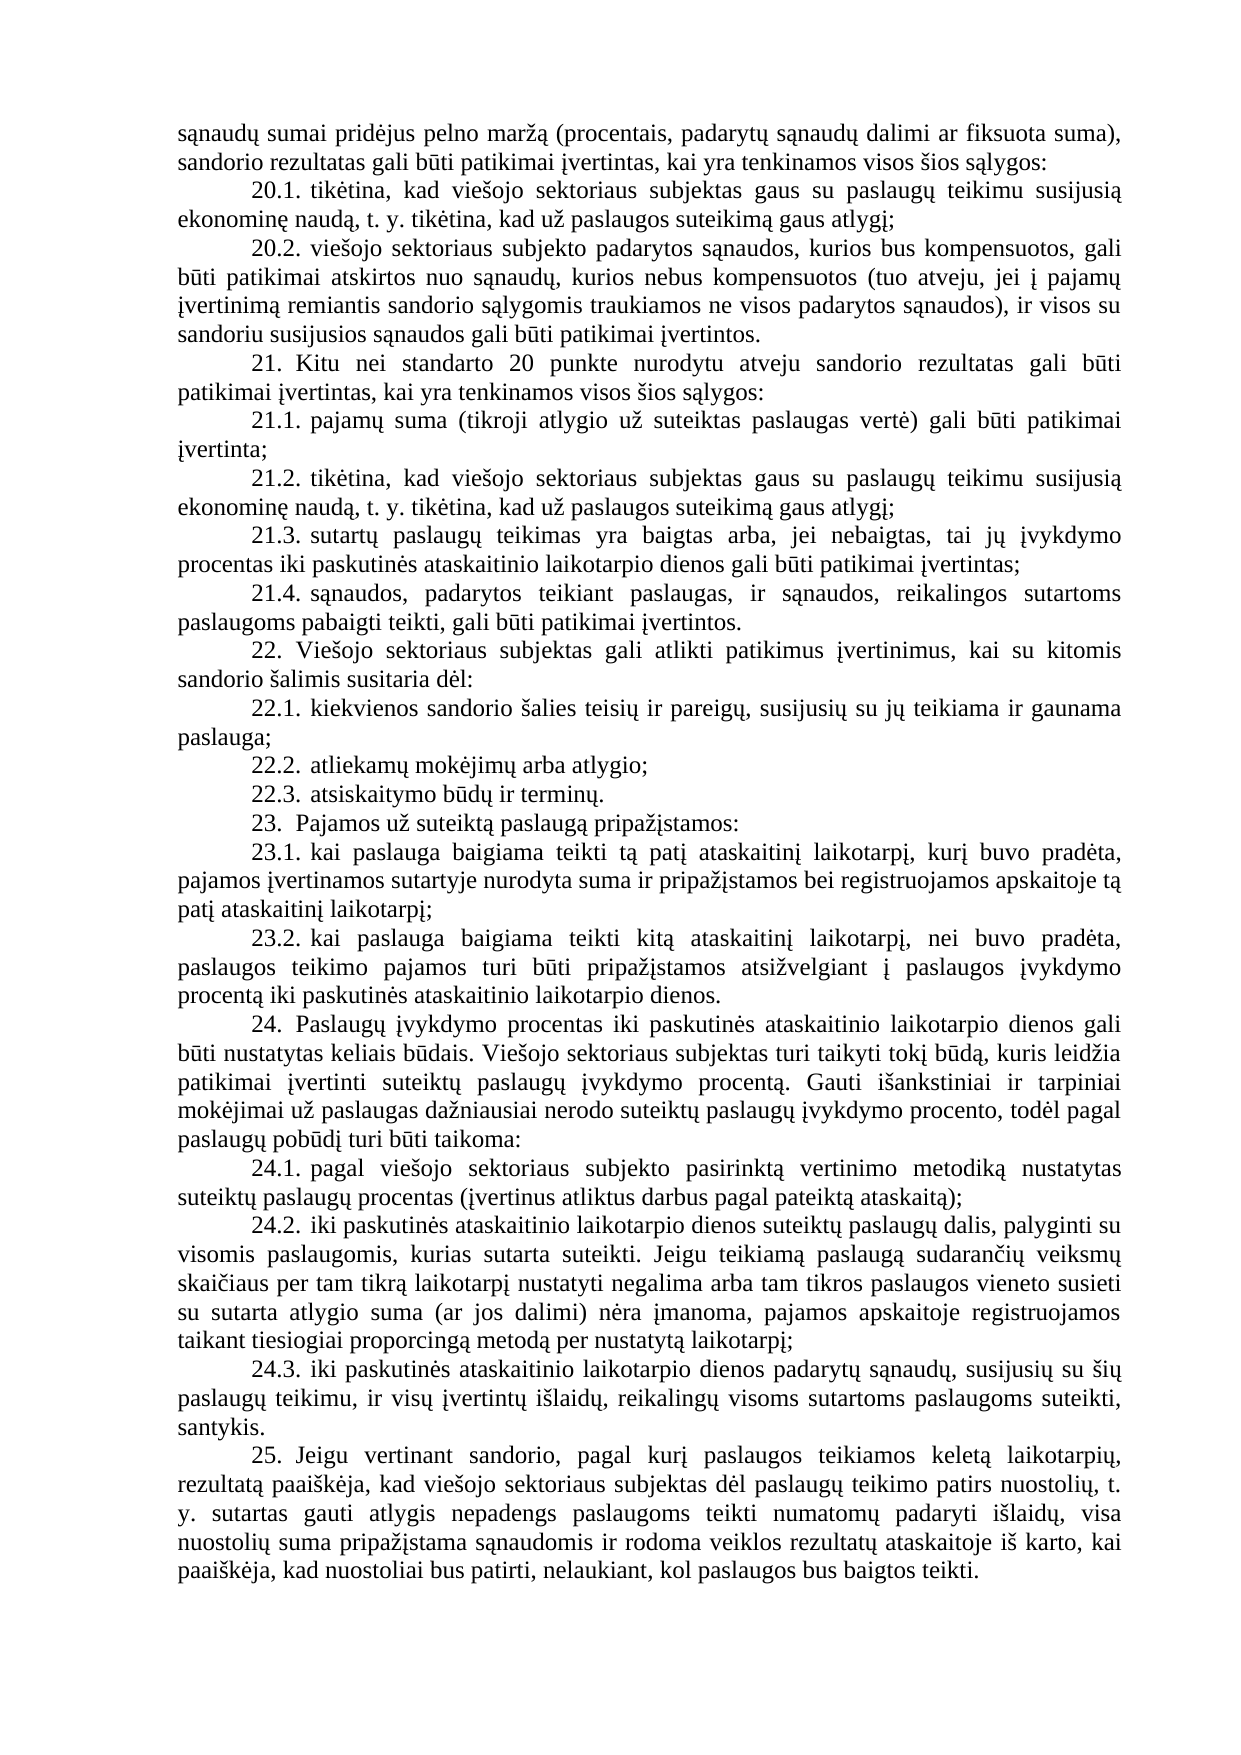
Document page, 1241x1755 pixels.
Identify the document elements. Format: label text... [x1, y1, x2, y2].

text sąnaudų sumai pridėjus pelno maržą (procentais, padarytų sąnaudų dalimi ar fiksuota suma), sandorio rezultatas gali būti patikimai įvertintas, kai yra tenkinamos visos šios sąlygos: [177, 118, 1122, 176]
text 21.3. sutartų paslaugų teikimas yra baigtas arba, jei nebaigtas, tai jų įvykdymo procentas iki paskutinės ataskaitinio laikotarpio dienos gali būti patikimai įvertintas; [177, 521, 1122, 578]
text 22.1. kiekvienos sandorio šalies teisių ir pareigų, susijusių su jų teikiama ir gaunama paslauga; [177, 693, 1122, 751]
text 20.1. tikėtina, kad viešojo sektoriaus subjektas gaus su paslaugų teikimu susijusią ekonominę naudą, t. y. tikėtina, kad už paslaugos suteikimą gaus atlygį; [177, 176, 1122, 233]
text 21. Kitu nei standarto 20 punkte nurodytu atveju sandorio rezultatas gali būti patikimai įvertintas, kai yra tenkinamos visos šios sąlygos: [177, 348, 1122, 406]
text 24.1. pagal viešojo sektoriaus subjekto pasirinktą vertinimo metodiką nustatytas suteiktų paslaugų procentas (įvertinus atliktus darbus pagal pateiktą ataskaitą); [177, 1153, 1122, 1211]
text 21.1. pajamų suma (tikroji atlygio už suteiktas paslaugas vertė) gali būti patikimai įvertinta; [177, 406, 1122, 463]
text 24. Paslaugų įvykdymo procentas iki paskutinės ataskaitinio laikotarpio dienos gali būti nustatytas keliais būdais. Viešojo sektoriaus subjektas turi taikyti tokį būdą, kuris leidžia patikimai įvertinti suteiktų paslaugų įvykdymo procentą. Gauti išankstiniai ir tarpiniai mokėjimai už paslaugas dažniausiai nerodo suteiktų paslaugų įvykdymo procento, todėl pagal paslaugų pobūdį turi būti taikoma: [177, 1009, 1122, 1153]
text 25. Jeigu vertinant sandorio, pagal kurį paslaugos teikiamos keletą laikotarpių, rezultatą paaiškėja, kad viešojo sektoriaus subjektas dėl paslaugų teikimo patirs nuostolių, t. y. sutartas gauti atlygis nepadengs paslaugoms teikti numatomų padaryti išlaidų, visa nuostolių suma pripažįstama sąnaudomis ir rodoma veiklos rezultatų ataskaitoje iš karto, kai paaiškėja, kad nuostoliai bus patirti, nelaukiant, kol paslaugos bus baigtos teikti. [177, 1441, 1122, 1584]
text 22.2. atliekamų mokėjimų arba atlygio; [177, 751, 1122, 779]
text 22.3. atsiskaitymo būdų ir terminų. [177, 779, 1122, 808]
text 23.2. kai paslauga baigiama teikti kitą ataskaitinį laikotarpį, nei buvo pradėta, paslaugos teikimo pajamos turi būti pripažįstamos atsižvelgiant į paslaugos įvykdymo procentą iki paskutinės ataskaitinio laikotarpio dienos. [177, 923, 1122, 1009]
text 21.2. tikėtina, kad viešojo sektoriaus subjektas gaus su paslaugų teikimu susijusią ekonominę naudą, t. y. tikėtina, kad už paslaugos suteikimą gaus atlygį; [177, 463, 1122, 521]
text 22. Viešojo sektoriaus subjektas gali atlikti patikimus įvertinimus, kai su kitomis sandorio šalimis susitaria dėl: [177, 636, 1122, 693]
text 20.2. viešojo sektoriaus subjekto padarytos sąnaudos, kurios bus kompensuotos, gali būti patikimai atskirtos nuo sąnaudų, kurios nebus kompensuotos (tuo atveju, jei į pajamų įvertinimą remiantis sandorio sąlygomis traukiamos ne visos padarytos sąnaudos), ir visos su sandoriu susijusios sąnaudos gali būti patikimai įvertintos. [177, 233, 1122, 348]
text 21.4. sąnaudos, padarytos teikiant paslaugas, ir sąnaudos, reikalingos sutartoms paslaugoms pabaigti teikti, gali būti patikimai įvertintos. [177, 578, 1122, 636]
text 24.2. iki paskutinės ataskaitinio laikotarpio dienos suteiktų paslaugų dalis, palyginti su visomis paslaugomis, kurias sutarta suteikti. Jeigu teikiamą paslaugą sudarančių veiksmų skaičiaus per tam tikrą laikotarpį nustatyti negalima arba tam tikros paslaugos vieneto susieti su sutarta atlygio suma (ar jos dalimi) nėra įmanoma, pajamos apskaitoje registruojamos taikant tiesiogiai proporcingą metodą per nustatytą laikotarpį; [177, 1211, 1122, 1354]
text 24.3. iki paskutinės ataskaitinio laikotarpio dienos padarytų sąnaudų, susijusių su šių paslaugų teikimu, ir visų įvertintų išlaidų, reikalingų visoms sutartoms paslaugoms suteikti, santykis. [177, 1354, 1122, 1441]
text 23.1. kai paslauga baigiama teikti tą patį ataskaitinį laikotarpį, kurį buvo pradėta, pajamos įvertinamos sutartyje nurodyta suma ir pripažįstamos bei registruojamos apskaitoje tą patį ataskaitinį laikotarpį; [177, 837, 1122, 923]
text 23. Pajamos už suteiktą paslaugą pripažįstamos: [177, 808, 1122, 837]
